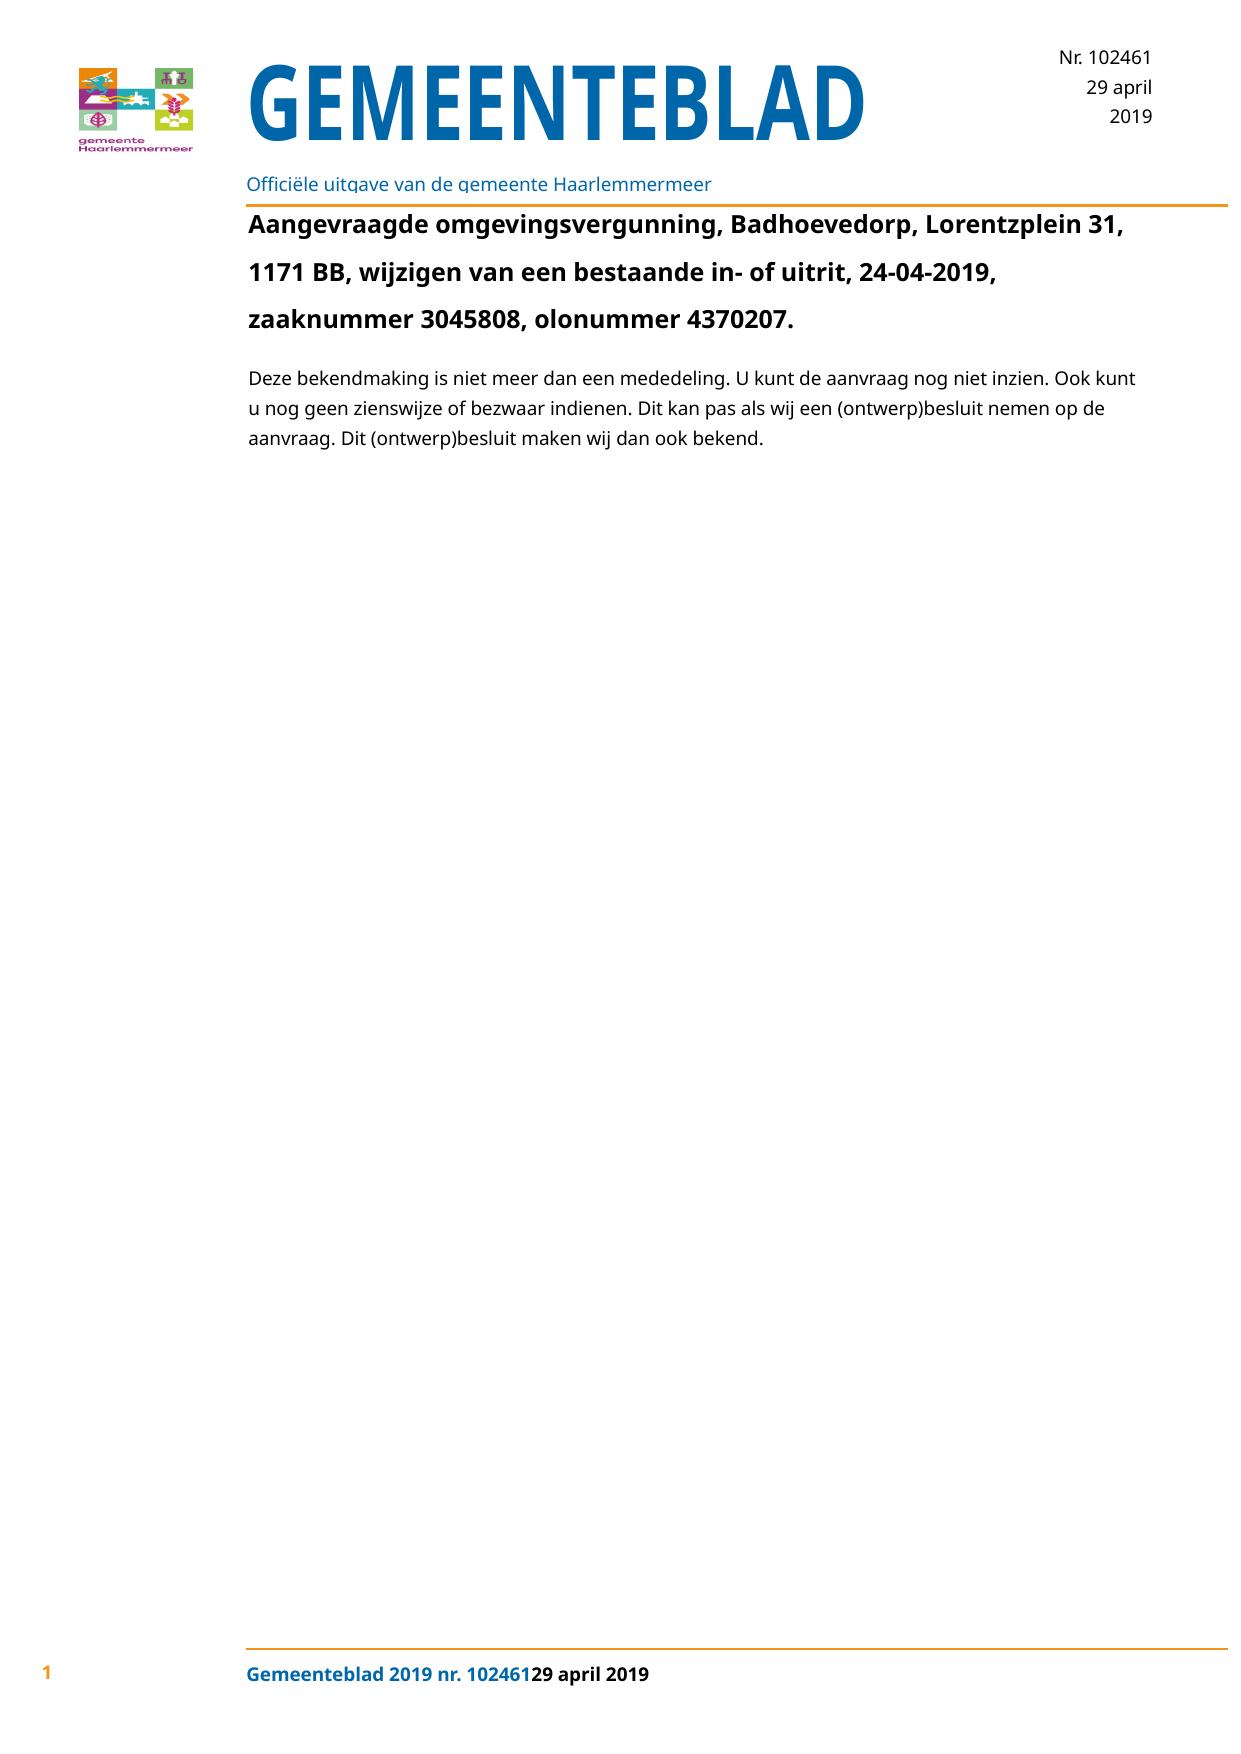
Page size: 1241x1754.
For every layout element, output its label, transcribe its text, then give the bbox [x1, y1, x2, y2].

text Deze bekendmaking is niet meer dan een mededeling. U kunt de aanvraag nog niet inzien. Ook kunt u nog geen zienswijze of bezwaar indienen. Dit kan pas als wij een (ontwerp)besluit nemen op de aanvraag. Dit (ontwerp)besluit maken wij dan ook bekend. [248, 366, 1152, 450]
picture [41, 47, 231, 172]
text Aangevraagde omgevingsvergunning, Badhoevedorp, Lorentzplein 31, 1171 BB, wijzigen van een bestaande in- of uitrit, 24-04-2019, zaaknummer 3045808, olonummer 4370207. [248, 207, 1152, 336]
